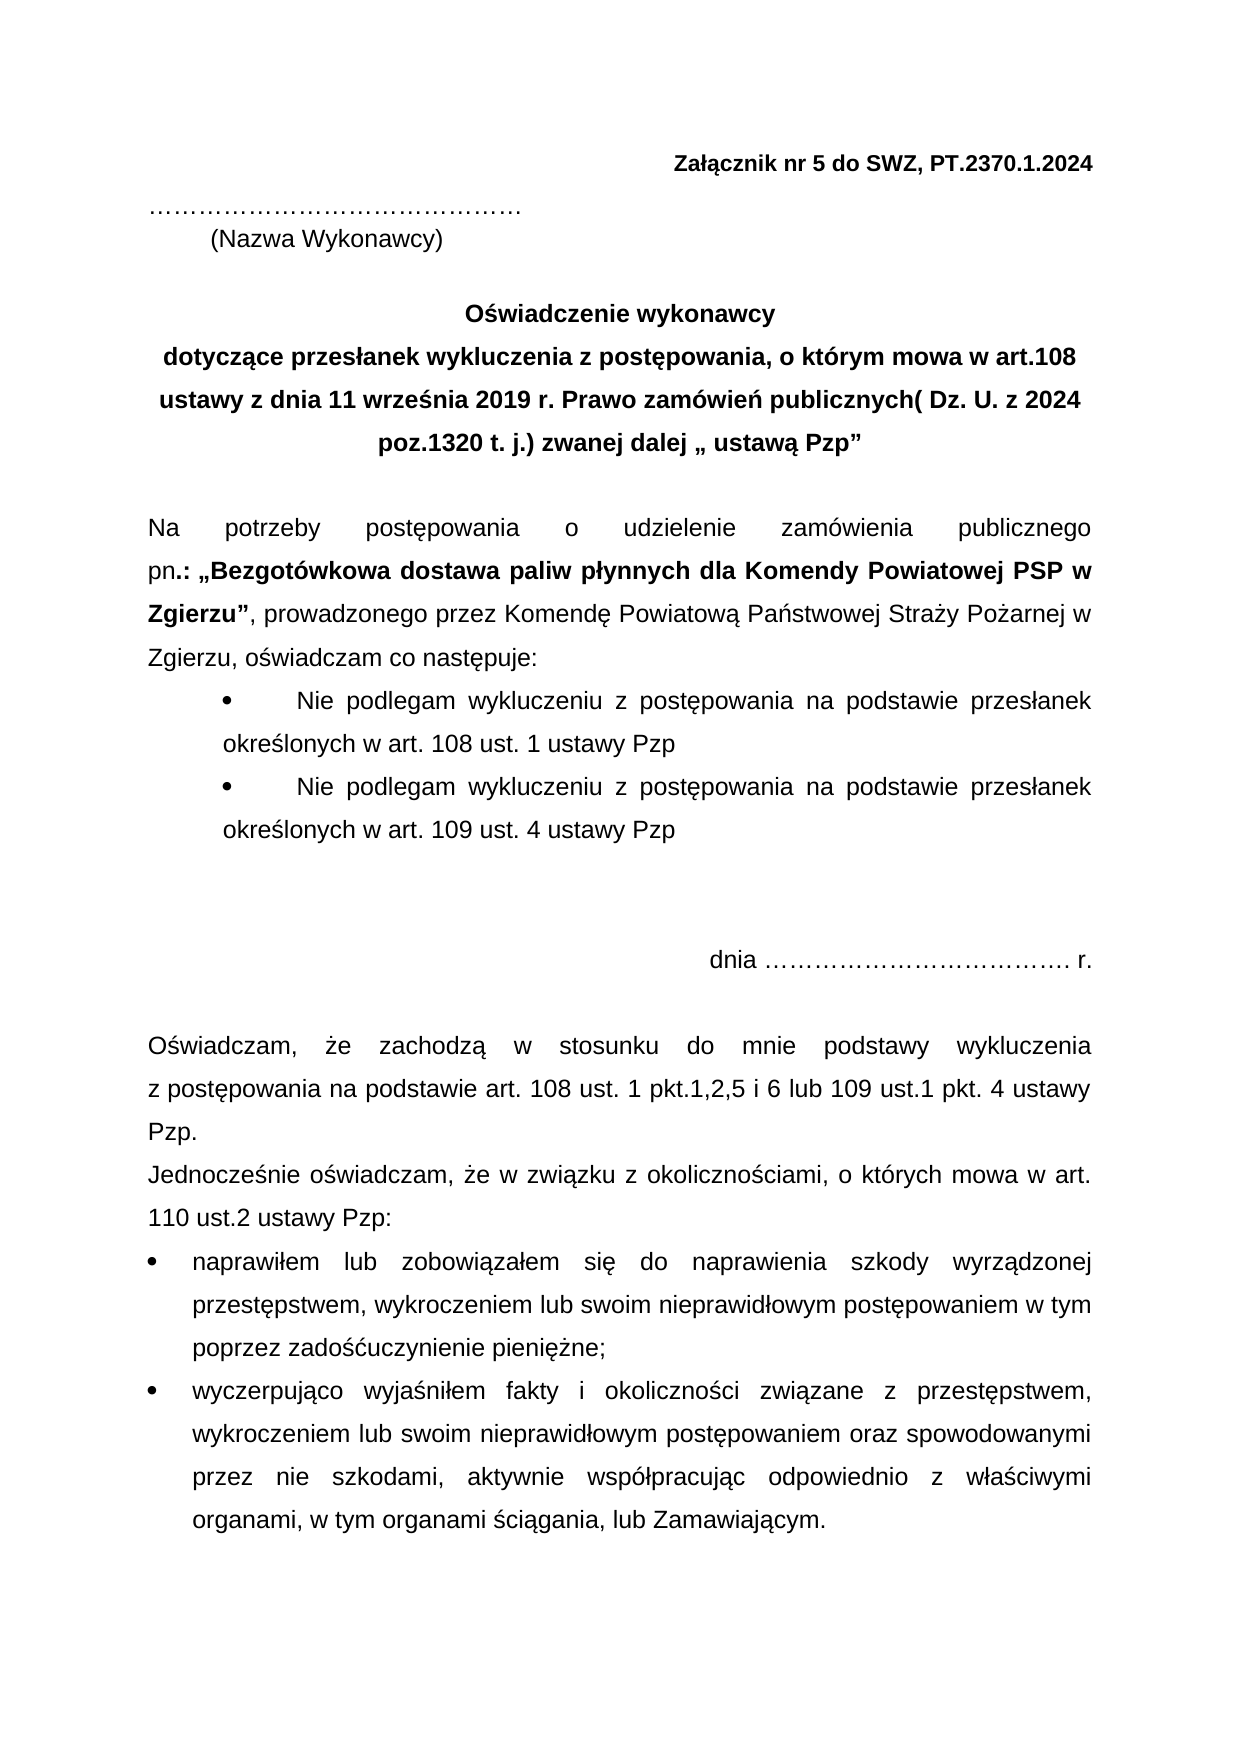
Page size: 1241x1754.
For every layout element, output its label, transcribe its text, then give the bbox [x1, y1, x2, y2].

list Nie podlegam wykluczeniu z postępowania na podstawie przesłanek określonych w art. 108 ust. 1 ustawy Pzp [223, 686, 1093, 758]
text Załącznik nr 5 do SWZ, PT.2370.1.2024 [148, 148, 1093, 176]
text Jednocześnie oświadczam, że w związku z okolicznościami, o których mowa w art. 110 ust.2 ustawy Pzp: [148, 1160, 1093, 1232]
list Nie podlegam wykluczeniu z postępowania na podstawie przesłanek określonych w art. 109 ust. 4 ustawy Pzp [223, 772, 1093, 844]
text dotyczące przesłanek wykluczenia z postępowania, o którym mowa w art.108 ustawy z dnia 11 września 2019 r. Prawo zamówień publicznych( Dz. U. z 2024 poz.1320 t. j.) zwanej dalej „ ustawą Pzp” [148, 342, 1093, 457]
text dnia ………………………………. r. [148, 945, 1093, 973]
list wyczerpująco wyjaśniłem fakty i okoliczności związane z przestępstwem, wykroczeniem lub swoim nieprawidłowym postępowaniem oraz spowodowanymi przez nie szkodami, aktywnie współpracując odpowiednio z właściwymi organami, w tym organami ściągania, lub Zamawiającym. [148, 1376, 1093, 1534]
text (Nazwa Wykonawcy) [148, 224, 1093, 252]
text Oświadczam, że zachodzą w stosunku do mnie podstawy wykluczenia z postępowania na podstawie art. 108 ust. 1 pkt.1,2,5 i 6 lub 109 ust.1 pkt. 4 ustawy Pzp. [148, 1031, 1093, 1146]
text Na potrzeby postępowania o udzielenie zamówienia publicznego pn.: „Bezgotówkowa dostawa paliw płynnych dla Komendy Powiatowej PSP w Zgierzu”, prowadzonego przez Komendę Powiatową Państwowej Straży Pożarnej w Zgierzu, oświadczam co następuje: [148, 513, 1093, 671]
list naprawiłem lub zobowiązałem się do naprawienia szkody wyrządzonej przestępstwem, wykroczeniem lub swoim nieprawidłowym postępowaniem w tym poprzez zadośćuczynienie pieniężne; [148, 1247, 1093, 1362]
text ……………………………………… [148, 191, 1093, 219]
text Oświadczenie wykonawcy [148, 299, 1093, 327]
